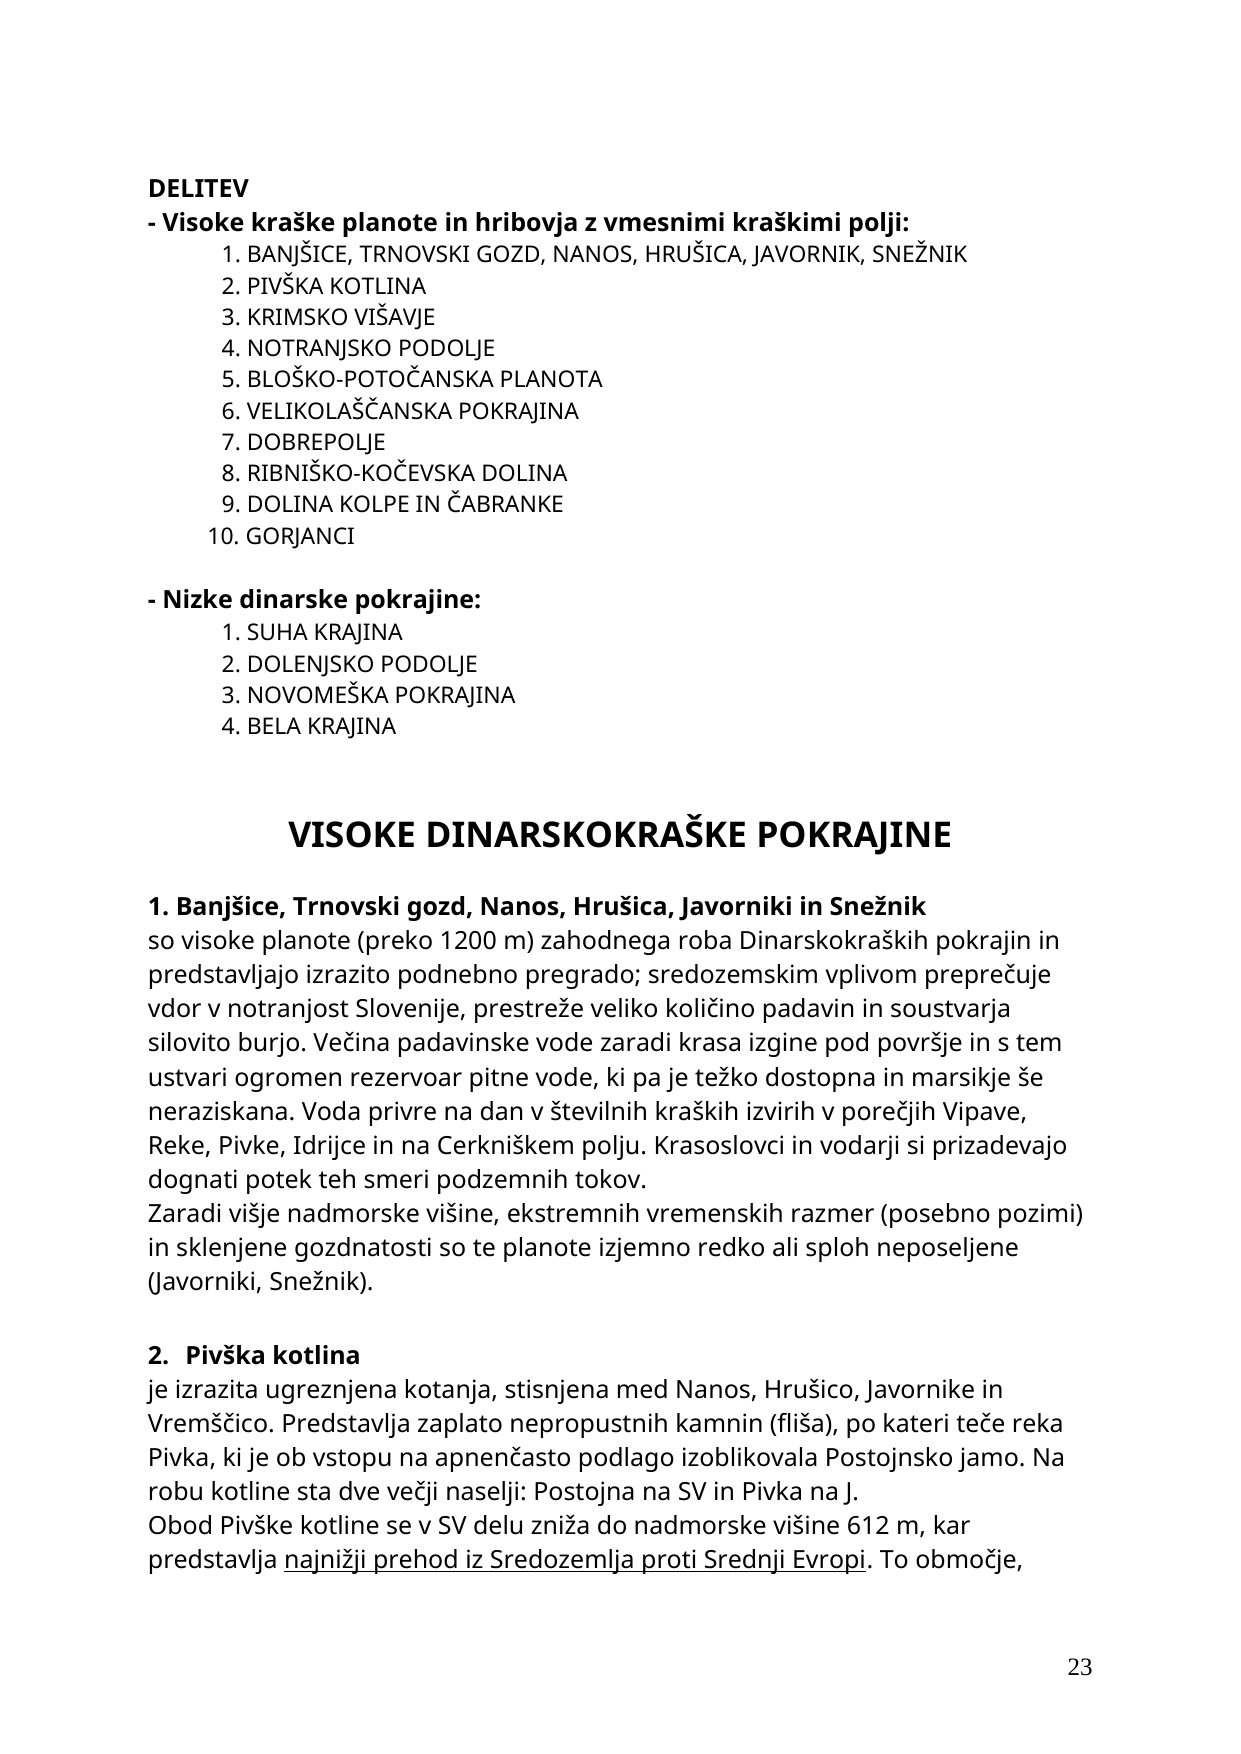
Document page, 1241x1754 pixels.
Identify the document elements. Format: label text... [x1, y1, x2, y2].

text 7. DOBREPOLJE [148, 426, 1093, 457]
text - Visoke kraške planote in hribovja z vmesnimi kraškimi polji: [148, 204, 1093, 238]
text 4. NOTRANJSKO PODOLJE [148, 332, 1093, 363]
text 10. GORJANCI [148, 520, 1093, 551]
text 3. KRIMSKO VIŠAVJE [148, 301, 1093, 332]
text 4. BELA KRAJINA [148, 710, 1093, 741]
text 2. DOLENJSKO PODOLJE [148, 647, 1093, 679]
text 2. PIVŠKA KOTLINA [148, 270, 1093, 301]
text 9. DOLINA KOLPE IN ČABRANKE [148, 488, 1093, 520]
text so visoke planote (preko 1200 m) zahodnega roba Dinarskokraških pokrajin in predstavljajo izrazito podnebno pregrado; sredozemskim vplivom preprečuje vdor v notranjost Slovenije, prestreže veliko količino padavin in soustvarja silovito burjo. Večina padavinske vode zaradi krasa izgine pod površje in s tem ustvari ogromen rezervoar pitne vode, ki pa je težko dostopna in marsikje še neraziskana. Voda privre na dan v številnih kraških izvirih v porečjih Vipave, Reke, Pivke, Idrijce in na Cerkniškem polju. Krasoslovci in vodarji si prizadevajo dognati potek teh smeri podzemnih tokov. [148, 923, 1093, 1195]
text 1. BANJŠICE, TRNOVSKI GOZD, NANOS, HRUŠICA, JAVORNIK, SNEŽNIK [148, 238, 1093, 270]
text je izrazita ugreznjena kotanja, stisnjena med Nanos, Hrušico, Javornike in Vremščico. Predstavlja zaplato nepropustnih kamnin (fliša), po kateri teče reka Pivka, ki je ob vstopu na apnenčasto podlago izoblikovala Postojnsko jamo. Na robu kotline sta dve večji naselji: Postojna na SV in Pivka na J. [148, 1371, 1093, 1508]
text VISOKE DINARSKOKRAŠKE POKRAJINE [148, 809, 1093, 858]
text 6. VELIKOLAŠČANSKA POKRAJINA [148, 395, 1093, 426]
text Obod Pivške kotline se v SV delu zniža do nadmorske višine 612 m, kar predstavlja najnižji prehod iz Sredozemlja proti Srednji Evropi. To območje, [148, 1508, 1093, 1576]
text DELITEV [148, 170, 1093, 204]
text 1. SUHA KRAJINA [148, 616, 1093, 647]
text Zaradi višje nadmorske višine, ekstremnih vremenskih razmer (posebno pozimi) in sklenjene gozdnatosti so te planote izjemno redko ali sploh neposeljene (Javorniki, Snežnik). [148, 1195, 1093, 1298]
text 8. RIBNIŠKO-KOČEVSKA DOLINA [148, 457, 1093, 488]
list Pivška kotlina [148, 1337, 1093, 1371]
text 1. Banjšice, Trnovski gozd, Nanos, Hrušica, Javorniki in Snežnik [148, 889, 1093, 923]
text - Nizke dinarske pokrajine: [148, 582, 1093, 616]
text 5. BLOŠKO-POTOČANSKA PLANOTA [148, 363, 1093, 395]
text 3. NOVOMEŠKA POKRAJINA [148, 679, 1093, 710]
